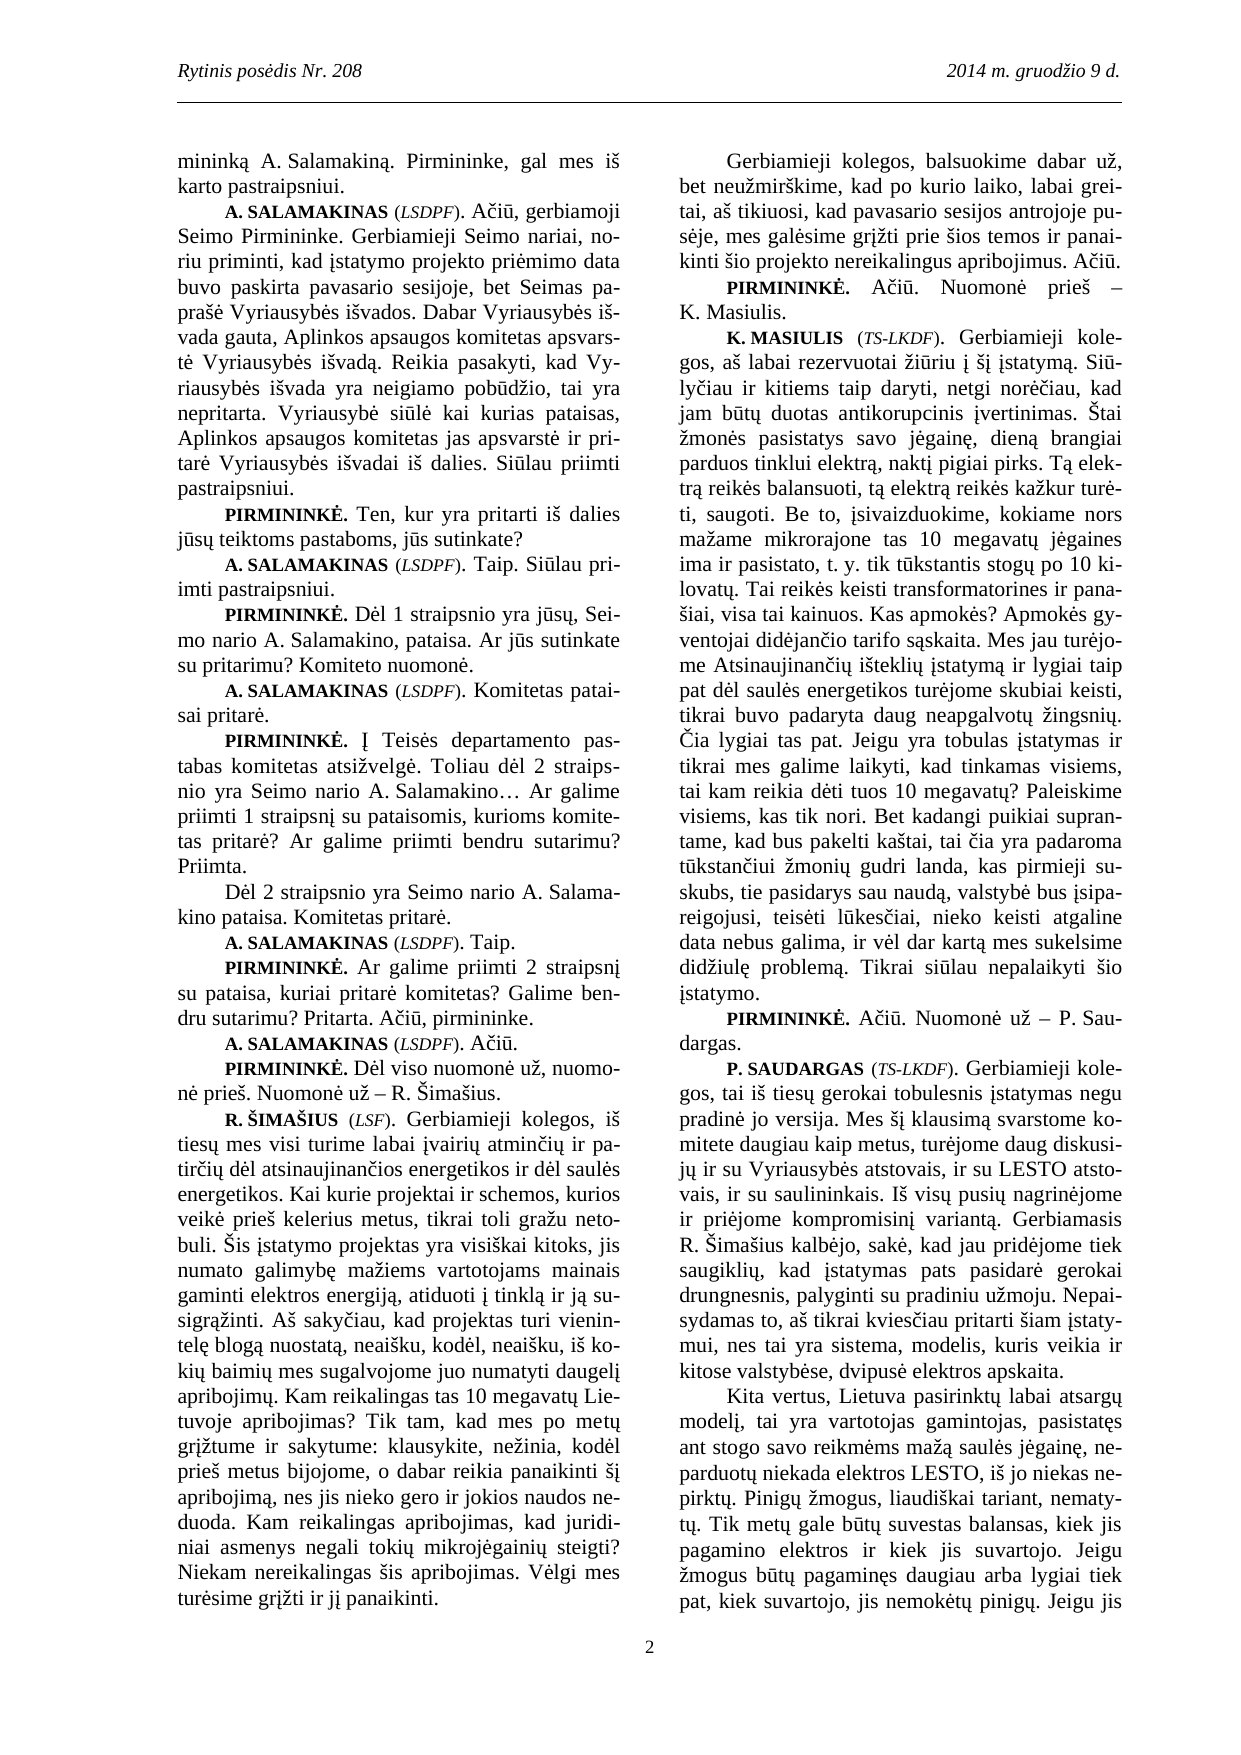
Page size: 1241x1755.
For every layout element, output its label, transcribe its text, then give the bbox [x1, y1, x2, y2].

text A. SALAMAKINAS (LSDPF). Taip. [177, 929, 620, 954]
text A. SALAMAKINAS (LSDPF). Ačiū, ger­bia­mo­ji Sei­mo Pir­mi­nin­ke. Ger­bia­mie­ji Sei­mo na­riai, no­riu pri­min­ti, kad įsta­ty­mo pro­jek­to pri­ėmi­mo da­ta bu­vo pa­skir­ta pa­va­sa­rio se­si­jo­je, bet Sei­mas pa­pra­šė Vy­riau­sy­bės iš­va­dos. Da­bar Vy­riau­sy­bės iš­va­da gau­ta, Ap­lin­kos ap­sau­gos ko­mi­te­tas ap­svars­tė Vy­riau­sy­bės iš­va­dą. Rei­kia pa­sa­ky­ti, kad Vy­riau­sy­bės iš­va­da yra nei­gia­mo po­bū­džio, tai yra ne­pri­tar­ta. Vy­riau­sy­bė siū­lė kai ku­rias pa­tai­sas, Ap­lin­kos ap­sau­gos ko­mi­te­tas jas ap­svars­tė ir pri­ta­rė Vy­riau­sy­bės iš­va­dai iš da­lies. Siū­lau pri­im­ti pa­straips­niui. [177, 198, 620, 501]
text PIRMININKĖ. Ačiū. Nuo­mo­nė už – P. Sau­dar­gas. [679, 1005, 1122, 1055]
text Ger­bia­mie­ji ko­le­gos, bal­suo­ki­me da­bar už, bet ne­už­mirš­ki­me, kad po ku­rio lai­ko, la­bai grei­tai, aš ti­kiuo­si, kad pa­va­sa­rio se­si­jos ant­ro­jo­je pu­sė­je, mes ga­lė­si­me grįž­ti prie šios te­mos ir pa­nai­kin­ti šio pro­jek­to ne­rei­ka­lin­gus ap­ri­bo­ji­mus. Ačiū. [679, 148, 1122, 274]
text PIRMININKĖ. Ačiū. Nuo­mo­nė prieš – K. Ma­siu­lis. [679, 274, 1122, 324]
text K. MASIULIS (TS-LKDF). Ger­bia­mie­ji ko­le­gos, aš la­bai re­zer­vuo­tai žiū­riu į šį įsta­ty­mą. Siū­ly­čiau ir ki­tiems taip da­ry­ti, net­gi no­rė­čiau, kad jam bū­tų duo­tas an­ti­ko­rup­ci­nis įver­ti­ni­mas. Štai žmo­nės pa­si­sta­tys sa­vo jė­gai­nę, die­ną bran­giai par­duos tin­klui elek­trą, nak­tį pi­giai pirks. Tą elek­trą rei­kės ba­lan­suo­ti, tą elek­trą rei­kės kaž­kur tu­rė­ti, sau­go­ti. Be to, įsi­vaiz­duo­ki­me, ko­kia­me nors ma­ža­me mik­ro­ra­jo­ne tas 10 me­ga­va­tų jė­gai­nes ima ir pa­si­sta­to, t. y. tik tūks­tan­tis sto­gų po 10 ki­lo­va­tų. Tai rei­kės keis­ti trans­for­ma­to­ri­nes ir pa­na­šiai, vi­sa tai kai­nuos. Kas ap­mo­kės? Ap­mo­kės gy­ven­to­jai di­dė­jan­čio ta­ri­fo są­skai­ta. Mes jau tu­rė­jo­me At­si­nau­ji­nan­čių iš­tek­lių įsta­ty­mą ir ly­giai taip pat dėl sau­lės ener­ge­ti­kos tu­rė­jo­me sku­biai keis­ti, tik­rai bu­vo pa­da­ry­ta daug ne­ap­gal­vo­tų žings­nių. Čia ly­giai tas pat. Jei­gu yra to­bu­las įsta­ty­mas ir tik­rai mes ga­li­me lai­ky­ti, kad tin­ka­mas vi­siems, tai kam rei­kia dė­ti tuos 10 me­ga­va­tų? Pa­leis­ki­me vi­siems, kas tik no­ri. Bet ka­dan­gi pui­kiai su­pran­ta­me, kad bus pa­kel­ti kaš­tai, tai čia yra pa­da­ro­ma tūks­tan­čiui žmo­nių gud­ri lan­da, kas pir­mie­ji su­skubs, tie pa­si­da­rys sau nau­dą, vals­ty­bė bus įsi­pa­rei­go­ju­si, tei­sė­ti lū­kes­čiai, nie­ko keis­ti at­ga­li­ne da­ta ne­bus ga­li­ma, ir vėl dar kar­tą mes su­kel­si­me di­džiu­lę pro­ble­mą. Tik­rai siū­lau ne­pa­lai­ky­ti šio įsta­ty­mo. [679, 324, 1122, 1005]
text R. ŠIMAŠIUS (LSF). Ger­bia­mie­ji ko­le­gos, iš tie­sų mes vi­si tu­ri­me la­bai įvai­rių at­min­čių ir pa­tir­čių dėl at­si­nau­ji­nan­čios ener­ge­ti­kos ir dėl sau­lės ener­ge­ti­kos. Kai ku­rie pro­jek­tai ir sche­mos, ku­rios vei­kė prieš ke­le­rius me­tus, tik­rai to­li gra­žu ne­to­bu­li. Šis įsta­ty­mo pro­jek­tas yra vi­siš­kai ki­toks, jis nu­ma­to ga­li­my­bę ma­žiems var­to­to­jams mai­nais ga­min­ti elek­tros ener­gi­ją, ati­duo­ti į tin­klą ir ją su­si­grą­žin­ti. Aš sa­ky­čiau, kad pro­jek­tas tu­ri vie­nin­te­lę blo­gą nuo­sta­tą, ne­aiš­ku, ko­dėl, ne­aiš­ku, iš ko­kių bai­mių mes su­gal­vo­jo­me juo nu­ma­ty­ti dau­ge­lį ap­ri­bo­ji­mų. Kam rei­ka­lin­gas tas 10 me­ga­va­tų Lie­tu­vo­je ap­ri­bo­ji­mas? Tik tam, kad mes po me­tų grįž­tu­me ir sa­ky­tu­me: klau­sy­ki­te, ne­ži­nia, ko­dėl prieš me­tus bi­jo­jo­me, o da­bar rei­kia pa­nai­kin­ti šį ap­ri­bo­ji­mą, nes jis nie­ko ge­ro ir jo­kios nau­dos ne­duo­da. Kam rei­ka­lin­gas ap­ri­bo­ji­mas, kad ju­ri­di­niai as­me­nys ne­ga­li to­kių mik­ro­jė­gai­nių steig­ti? Nie­kam ne­rei­ka­lin­gas šis ap­ri­bo­ji­mas. Vėl­gi mes tu­rė­si­me grįž­ti ir jį pa­nai­kin­ti. [177, 1106, 620, 1610]
text PIRMININKĖ. Ten, kur yra pri­tar­ti iš da­lies jū­sų teik­toms pa­sta­boms, jūs su­tin­ka­te? [177, 501, 620, 551]
text PIRMININKĖ. Į Tei­sės de­par­ta­men­to pa­s­tabas ko­mi­te­tas at­si­žvel­gė. To­liau dėl 2 straips­nio yra Sei­mo na­rio A. Sa­la­ma­ki­no… Ar ga­li­me pri­im­ti 1 straips­nį su pa­tai­so­mis, ku­rioms ko­mi­te­tas pri­ta­rė? Ar ga­li­me pri­im­ti ben­dru su­ta­ri­mu? Pri­im­ta. [177, 727, 620, 879]
text PIRMININKĖ. Dėl vi­so nuo­mo­nė už, nuo­mo­nė prieš. Nuo­mo­nė už – R. Ši­ma­šius. [177, 1055, 620, 1106]
text Dėl 2 straips­nio yra Sei­mo na­rio A. Sa­la­ma­ki­no pa­tai­sa. Ko­mi­te­tas pri­ta­rė. [177, 879, 620, 929]
text A. SALAMAKINAS (LSDPF). Ko­mi­te­tas pa­tai­sai pri­ta­rė. [177, 677, 620, 727]
text A. SALAMAKINAS (LSDPF). Ačiū. [177, 1030, 620, 1055]
text A. SALAMAKINAS (LSDPF). Taip. Siū­lau pri­im­ti pa­straips­niui. [177, 551, 620, 601]
text PIRMININKĖ. Ar ga­li­me pri­im­ti 2 straips­nį su pa­tai­sa, ku­riai pri­ta­rė ko­mi­te­tas? Ga­li­me ben­dru su­ta­ri­mu? Pri­tar­ta. Ačiū, pir­mi­nin­ke. [177, 954, 620, 1030]
text P. SAUDARGAS (TS-LKDF). Ger­bia­mie­ji ko­le­gos, tai iš tie­sų ge­ro­kai to­bu­les­nis įsta­ty­mas ne­gu pra­di­nė jo ver­si­ja. Mes šį klau­si­mą svars­to­me ko­mi­te­te dau­giau kaip me­tus, tu­rė­jo­me daug dis­ku­si­jų ir su Vy­riau­sy­bės at­sto­vais, ir su LESTO at­sto­vais, ir su sau­li­nin­kais. Iš vi­sų pu­sių nag­ri­nė­jo­me ir pri­ėjo­me kom­pro­mi­si­nį va­rian­tą. Ger­bia­ma­sis R. Ši­ma­šius kal­bė­jo, sa­kė, kad jau pri­dė­jo­me tiek sau­gik­lių, kad įsta­ty­mas pats pa­si­da­rė ge­ro­kai drun­gnes­nis, pa­ly­gin­ti su pra­di­niu už­mo­ju. Ne­pai­sy­da­mas to, aš tik­rai kvies­čiau pri­tar­ti šiam įsta­ty­mui, nes tai yra sis­te­ma, mo­de­lis, ku­ris vei­kia ir ki­to­se vals­ty­bė­se, dvi­pu­sė elek­tros ap­skai­ta. [679, 1055, 1122, 1383]
text mi­nin­ką A. Sa­la­ma­ki­ną. Pir­mi­nin­ke, gal mes iš kar­to pa­straips­niui. [177, 148, 620, 198]
text PIRMININKĖ. Dėl 1 straips­nio yra jū­sų, Sei­mo na­rio A. Sa­la­ma­ki­no, pa­tai­sa. Ar jūs su­tin­ka­te su pri­ta­ri­mu? Ko­mi­te­to nuo­mo­nė. [177, 601, 620, 677]
text Ki­ta ver­tus, Lie­tu­va pa­si­rink­tų la­bai at­sar­gų mo­de­lį, tai yra var­to­to­jas ga­min­to­jas, pa­si­sta­tęs ant sto­go sa­vo reik­mėms ma­žą sau­lės jė­gai­nę, ne­par­duo­tų nie­ka­da elek­tros LESTO, iš jo nie­kas ne­pirk­tų. Pi­ni­gų žmo­gus, liau­diš­kai ta­riant, ne­ma­ty­tų. Tik me­tų ga­le bū­tų su­ves­tas ba­lan­sas, kiek jis pa­ga­mi­no elek­tros ir kiek jis su­var­to­jo. Jei­gu žmo­gus bū­tų pa­ga­mi­nęs dau­giau ar­ba ly­giai tiek pat, kiek su­var­to­jo, jis ne­mo­kė­tų pi­ni­gų. Jei­gu jis [679, 1383, 1122, 1613]
